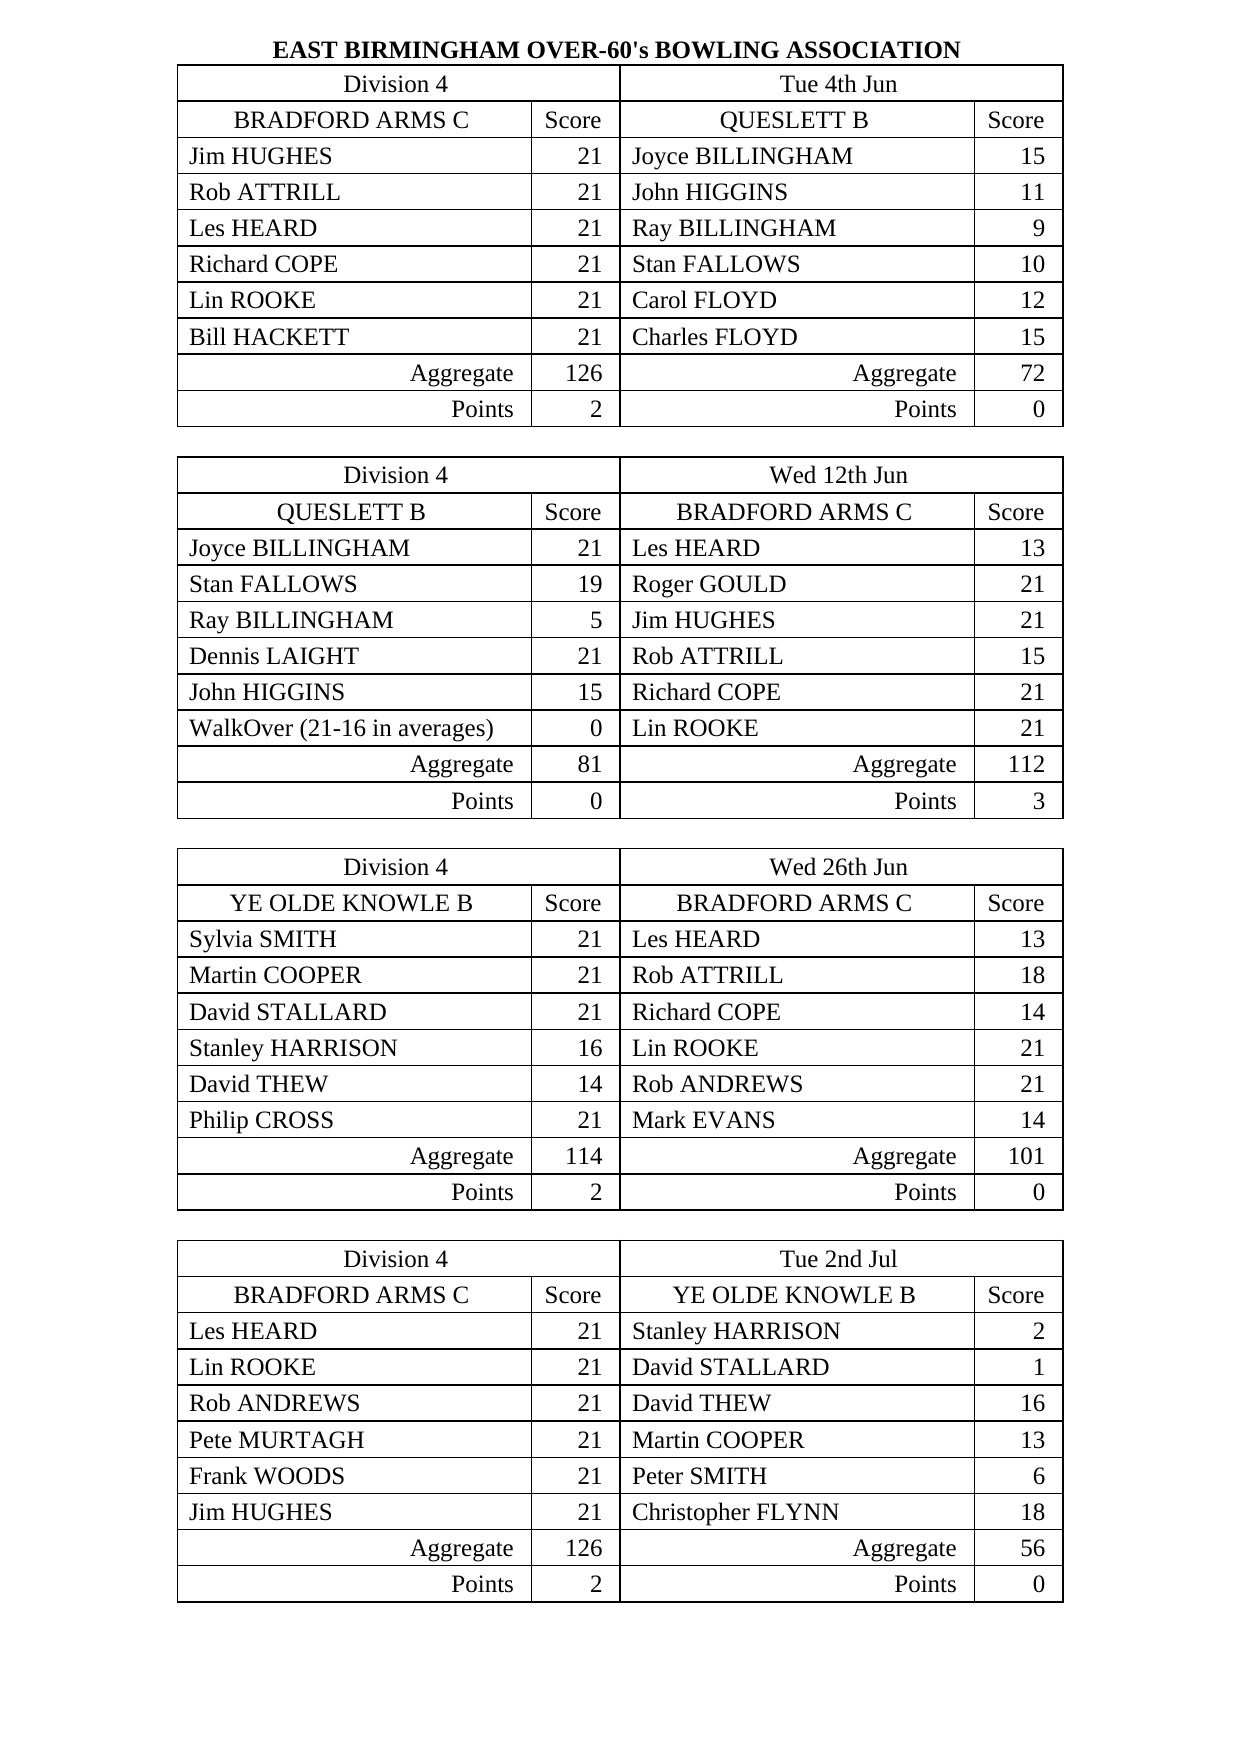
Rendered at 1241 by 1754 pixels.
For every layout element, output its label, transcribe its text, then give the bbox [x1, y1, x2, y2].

table_header Tue 4th Jun [621, 66, 1062, 100]
table_header Division 4 [178, 66, 619, 100]
table_cell 21 [532, 1494, 619, 1529]
table_cell 18 [975, 958, 1062, 992]
table_cell Lin ROOKE [178, 1350, 531, 1384]
table_cell 9 [975, 210, 1062, 245]
table_cell Martin COOPER [621, 1422, 974, 1456]
table_cell 13 [975, 1422, 1062, 1456]
table_cell Points [621, 391, 974, 426]
table_cell 21 [532, 994, 619, 1028]
table_cell 0 [975, 391, 1062, 426]
table_cell QUESLETT B [621, 102, 974, 136]
table_cell Aggregate [621, 355, 974, 389]
table_cell 21 [532, 1102, 619, 1137]
table_cell Score [975, 1277, 1062, 1312]
table_cell Joyce BILLINGHAM [621, 138, 974, 173]
table_cell Stan FALLOWS [621, 247, 974, 281]
table_cell 21 [532, 1350, 619, 1384]
table_cell Points [178, 391, 531, 426]
table_cell Ray BILLINGHAM [621, 210, 974, 245]
table_cell 0 [532, 783, 619, 817]
table_cell Lin ROOKE [621, 711, 974, 745]
table_cell Dennis LAIGHT [178, 638, 531, 673]
table_cell Aggregate [621, 1530, 974, 1565]
table_cell Aggregate [178, 1138, 531, 1173]
table_cell 1 [975, 1350, 1062, 1384]
table_cell Score [532, 1277, 619, 1312]
table_cell David STALLARD [178, 994, 531, 1028]
table_cell Score [532, 102, 619, 136]
table_cell Pete MURTAGH [178, 1422, 531, 1456]
table_cell 21 [532, 530, 619, 564]
table_header Wed 12th Jun [621, 458, 1062, 492]
table_cell Points [621, 783, 974, 817]
table_cell Christopher FLYNN [621, 1494, 974, 1529]
table_cell Stan FALLOWS [178, 566, 531, 601]
table_cell 0 [532, 711, 619, 745]
table_cell BRADFORD ARMS C [178, 1277, 531, 1312]
table_cell 21 [975, 711, 1062, 745]
table_cell 14 [975, 994, 1062, 1028]
table_cell Points [621, 1175, 974, 1209]
table_cell 21 [975, 1066, 1062, 1101]
table_cell 16 [532, 1030, 619, 1064]
table_cell Aggregate [621, 1138, 974, 1173]
table_header Wed 26th Jun [621, 849, 1062, 884]
table_cell Martin COOPER [178, 958, 531, 992]
table_cell 21 [532, 1422, 619, 1456]
table_cell Aggregate [178, 747, 531, 781]
table_cell Rob ATTRILL [621, 958, 974, 992]
table_cell 15 [975, 638, 1062, 673]
table_header Tue 2nd Jul [621, 1241, 1062, 1276]
table_cell John HIGGINS [621, 174, 974, 209]
table_cell Score [975, 102, 1062, 136]
table_cell David STALLARD [621, 1350, 974, 1384]
table_cell Ray BILLINGHAM [178, 602, 531, 637]
table_cell 21 [532, 922, 619, 956]
table_cell Stanley HARRISON [178, 1030, 531, 1064]
table_cell Carol FLOYD [621, 283, 974, 317]
table_cell 21 [532, 1386, 619, 1420]
table_cell 101 [975, 1138, 1062, 1173]
table_cell 21 [975, 1030, 1062, 1064]
table_cell 56 [975, 1530, 1062, 1565]
table_cell Lin ROOKE [178, 283, 531, 317]
table_cell Peter SMITH [621, 1458, 974, 1492]
table_cell 2 [975, 1313, 1062, 1348]
table_cell Richard COPE [621, 675, 974, 709]
table_cell Rob ANDREWS [621, 1066, 974, 1101]
table_cell Les HEARD [621, 922, 974, 956]
table_cell 14 [975, 1102, 1062, 1137]
table_cell 21 [532, 1458, 619, 1492]
table_cell Rob ATTRILL [621, 638, 974, 673]
table_cell 2 [532, 1566, 619, 1601]
table_cell BRADFORD ARMS C [621, 494, 974, 528]
table_cell 19 [532, 566, 619, 601]
table_cell 21 [975, 602, 1062, 637]
table_cell Richard COPE [621, 994, 974, 1028]
table_cell Score [975, 886, 1062, 920]
table_cell Aggregate [178, 1530, 531, 1565]
table_header Division 4 [178, 849, 619, 884]
table_cell 21 [532, 1313, 619, 1348]
table_cell BRADFORD ARMS C [178, 102, 531, 136]
table_cell 13 [975, 922, 1062, 956]
table_cell Roger GOULD [621, 566, 974, 601]
table_cell 21 [532, 138, 619, 173]
table_cell Philip CROSS [178, 1102, 531, 1137]
table_cell Les HEARD [621, 530, 974, 564]
table_cell Frank WOODS [178, 1458, 531, 1492]
table_cell 15 [532, 675, 619, 709]
table_cell 21 [532, 174, 619, 209]
table_cell 16 [975, 1386, 1062, 1420]
table_cell Jim HUGHES [621, 602, 974, 637]
table_cell Les HEARD [178, 1313, 531, 1348]
table_cell 2 [532, 1175, 619, 1209]
table_cell 126 [532, 355, 619, 389]
table_header Division 4 [178, 458, 619, 492]
table_cell Stanley HARRISON [621, 1313, 974, 1348]
table_cell 12 [975, 283, 1062, 317]
table_cell 21 [532, 638, 619, 673]
table_cell Rob ATTRILL [178, 174, 531, 209]
table_cell John HIGGINS [178, 675, 531, 709]
table_cell Mark EVANS [621, 1102, 974, 1137]
table_cell 15 [975, 319, 1062, 353]
table_cell Jim HUGHES [178, 138, 531, 173]
table_cell Score [532, 886, 619, 920]
table_cell 11 [975, 174, 1062, 209]
table_cell Points [178, 1175, 531, 1209]
table_cell Jim HUGHES [178, 1494, 531, 1529]
table_cell Joyce BILLINGHAM [178, 530, 531, 564]
table_cell Aggregate [178, 355, 531, 389]
table_cell 21 [532, 210, 619, 245]
table_cell 112 [975, 747, 1062, 781]
table_cell Charles FLOYD [621, 319, 974, 353]
table_cell Points [178, 1566, 531, 1601]
table_cell 6 [975, 1458, 1062, 1492]
table_cell Lin ROOKE [621, 1030, 974, 1064]
table_cell QUESLETT B [178, 494, 531, 528]
table_cell 3 [975, 783, 1062, 817]
table_cell 21 [532, 247, 619, 281]
table_cell Points [621, 1566, 974, 1601]
table_cell Score [532, 494, 619, 528]
table_cell Aggregate [621, 747, 974, 781]
table_cell 15 [975, 138, 1062, 173]
table_cell BRADFORD ARMS C [621, 886, 974, 920]
table_cell 81 [532, 747, 619, 781]
table_cell 5 [532, 602, 619, 637]
table_cell WalkOver (21-16 in averages) [178, 711, 531, 745]
table_cell David THEW [178, 1066, 531, 1101]
table_cell 21 [532, 283, 619, 317]
table_cell Richard COPE [178, 247, 531, 281]
table_cell 18 [975, 1494, 1062, 1529]
table_cell David THEW [621, 1386, 974, 1420]
table_cell 0 [975, 1175, 1062, 1209]
table_cell 21 [975, 566, 1062, 601]
table_cell Les HEARD [178, 210, 531, 245]
table_cell Sylvia SMITH [178, 922, 531, 956]
table_cell YE OLDE KNOWLE B [178, 886, 531, 920]
table_cell Points [178, 783, 531, 817]
table_cell 10 [975, 247, 1062, 281]
table_cell Bill HACKETT [178, 319, 531, 353]
table_cell 21 [532, 958, 619, 992]
table_cell 0 [975, 1566, 1062, 1601]
table_cell 13 [975, 530, 1062, 564]
table_cell 126 [532, 1530, 619, 1565]
table_cell Score [975, 494, 1062, 528]
table_cell YE OLDE KNOWLE B [621, 1277, 974, 1312]
table_header Division 4 [178, 1241, 619, 1276]
table_cell 21 [532, 319, 619, 353]
table_cell 21 [975, 675, 1062, 709]
table_cell 114 [532, 1138, 619, 1173]
table_cell 2 [532, 391, 619, 426]
table_cell 14 [532, 1066, 619, 1101]
table_cell 72 [975, 355, 1062, 389]
table_cell Rob ANDREWS [178, 1386, 531, 1420]
